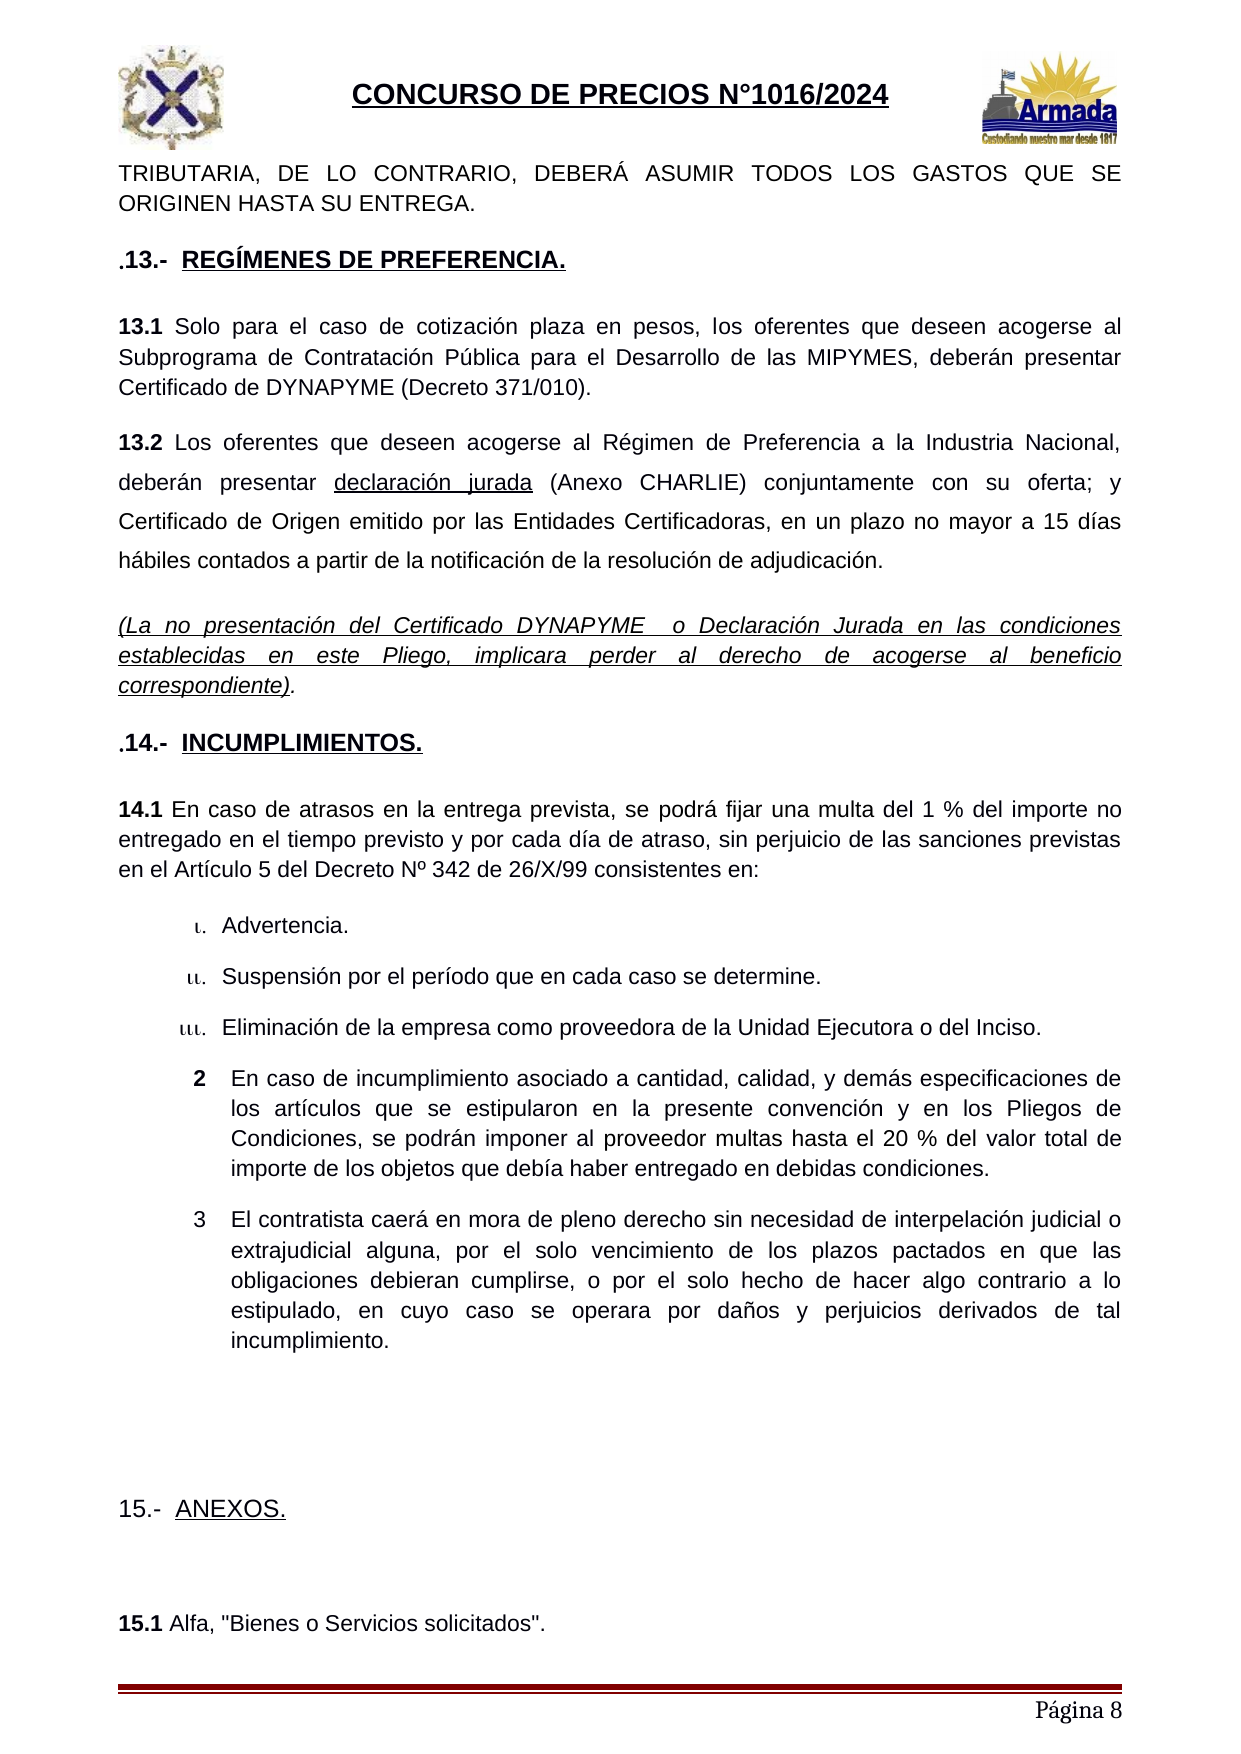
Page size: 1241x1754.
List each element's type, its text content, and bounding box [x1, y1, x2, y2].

list Advertencia. [207, 912, 1122, 938]
text 13.2 Los oferentes que deseen acogerse al Régimen de Preferencia a la Industria Nacional, deberán presentar declaración jurada (Anexo CHARLIE) conjuntamente con su oferta; y Certificado de Origen emitido por las Entidades Certificadoras, en un plazo no mayor a 15 días hábiles contados a partir de la notificación de la resolución de adjudicación. [118, 429, 1122, 574]
list Eliminación de la empresa como proveedora de la Unidad Ejecutora o del Inciso. [207, 1014, 1122, 1040]
text 15.- ANEXOS. [118, 1494, 1122, 1523]
list Suspensión por el período que en cada caso se determine. [207, 963, 1122, 989]
text TRIBUTARIA, DE LO CONTRARIO, DEBERÁ ASUMIR TODOS LOS GASTOS QUE SE ORIGINEN HASTA SU ENTREGA. [118, 159, 1122, 216]
text 15.1 Alfa, "Bienes o Servicios solicitados". [118, 1610, 1122, 1637]
subtitle 14.- INCUMPLIMIENTOS. [118, 727, 1122, 756]
picture [118, 45, 224, 150]
text (La no presentación del Certificado DYNAPYME o Declaración Jurada en las condiciones [118, 612, 1122, 635]
list El contratista caerá en mora de pleno derecho sin necesidad de interpelación judicial o extrajudicial alguna, por el solo vencimiento de los plazos pactados en que las obligaciones debieran cumplirse, o por el solo hecho de hacer algo contrario a lo estipulado, en cuyo caso se operara por daños y perjuicios derivados de tal incumplimiento. [193, 1206, 1122, 1353]
text 14.1 En caso de atrasos en la entrega prevista, se podrá fijar una multa del 1 % del importe no entregado en el tiempo previsto y por cada día de atraso, sin perjuicio de las sanciones previstas en el Artículo 5 del Decreto Nº 342 de 26/X/99 consistentes en: [118, 796, 1122, 883]
text establecidas en este Pliego, implicara perder al derecho de acogerse al beneficio [118, 636, 1122, 665]
picture [982, 51, 1117, 144]
text correspondiente). [118, 666, 1122, 699]
subtitle 13.- REGÍMENES DE PREFERENCIA. [118, 245, 1122, 274]
text 13.1 Solo para el caso de cotización plaza en pesos, los oferentes que deseen acogerse al Subprograma de Contratación Pública para el Desarrollo de las MIPYMES, deberán presentar Certificado de DYNAPYME (Decreto 371/010). [118, 313, 1122, 400]
list En caso de incumplimiento asociado a cantidad, calidad, y demás especificaciones de los artículos que se estipularon en la presente convención y en los Pliegos de Condiciones, se podrán imponer al proveedor multas hasta el 20 % del valor total de importe de los objetos que debía haber entregado en debidas condiciones. [193, 1065, 1122, 1182]
